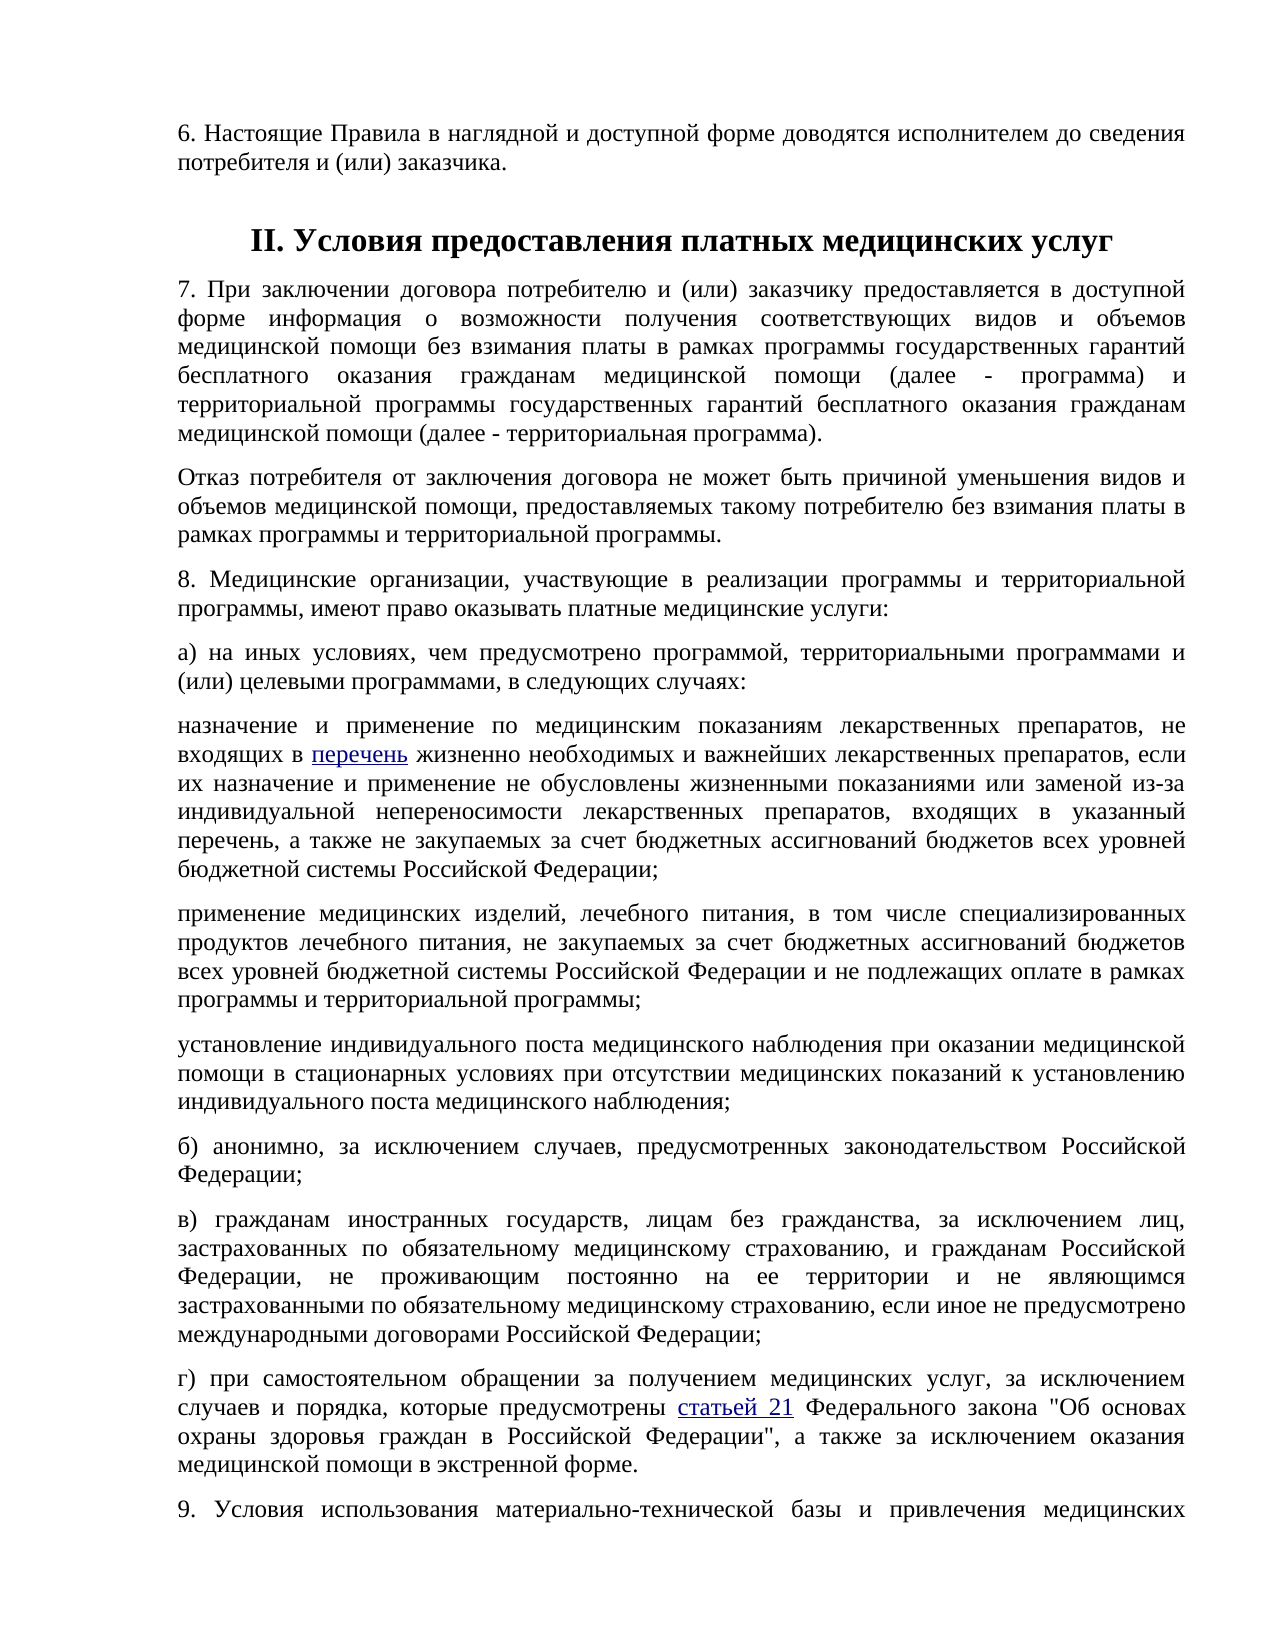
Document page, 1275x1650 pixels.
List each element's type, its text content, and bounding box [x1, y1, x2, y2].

text 7. При заключении договора потребителю и (или) заказчику предоставляется в доступной форме информация о возможности получения соответствующих видов и объемов медицинской помощи без взимания платы в рамках программы государственных гарантий бесплатного оказания гражданам медицинской помощи (далее - программа) и территориальной программы государственных гарантий бесплатного оказания гражданам медицинской помощи (далее - территориальная программа). [177, 274, 1186, 446]
text 8. Медицинские организации, участвующие в реализации программы и территориальной программы, имеют право оказывать платные медицинские услуги: [177, 564, 1186, 621]
text 9. Условия использования материально-технической базы и привлечения медицинских [177, 1494, 1186, 1523]
text г) при самостоятельном обращении за получением медицинских услуг, за исключением случаев и порядка, которые предусмотрены статьей 21 Федерального закона "Об основах охраны здоровья граждан в Российской Федерации", а также за исключением оказания медицинской помощи в экстренной форме. [177, 1363, 1186, 1478]
text назначение и применение по медицинским показаниям лекарственных препаратов, не входящих в перечень жизненно необходимых и важнейших лекарственных препаратов, если их назначение и применение не обусловлены жизненными показаниями или заменой из-за индивидуальной непереносимости лекарственных препаратов, входящих в указанный перечень, а также не закупаемых за счет бюджетных ассигнований бюджетов всех уровней бюджетной системы Российской Федерации; [177, 710, 1186, 883]
text б) анонимно, за исключением случаев, предусмотренных законодательством Российской Федерации; [177, 1131, 1186, 1188]
text Отказ потребителя от заключения договора не может быть причиной уменьшения видов и объемов медицинской помощи, предоставляемых такому потребителю без взимания платы в рамках программы и территориальной программы. [177, 462, 1186, 548]
text а) на иных условиях, чем предусмотрено программой, территориальными программами и (или) целевыми программами, в следующих случаях: [177, 637, 1186, 694]
text применение медицинских изделий, лечебного питания, в том числе специализированных продуктов лечебного питания, не закупаемых за счет бюджетных ассигнований бюджетов всех уровней бюджетной системы Российской Федерации и не подлежащих оплате в рамках программы и территориальной программы; [177, 898, 1186, 1013]
text 6. Настоящие Правила в наглядной и доступной форме доводятся исполнителем до сведения потребителя и (или) заказчика. [177, 118, 1186, 176]
text в) гражданам иностранных государств, лицам без гражданства, за исключением лиц, застрахованных по обязательному медицинскому страхованию, и гражданам Российской Федерации, не проживающим постоянно на ее территории и не являющимся застрахованными по обязательному медицинскому страхованию, если иное не предусмотрено международными договорами Российской Федерации; [177, 1204, 1186, 1348]
text установление индивидуального поста медицинского наблюдения при оказании медицинской помощи в стационарных условиях при отсутствии медицинских показаний к установлению индивидуального поста медицинского наблюдения; [177, 1029, 1186, 1115]
text II. Условия предоставления платных медицинских услуг [177, 220, 1186, 258]
